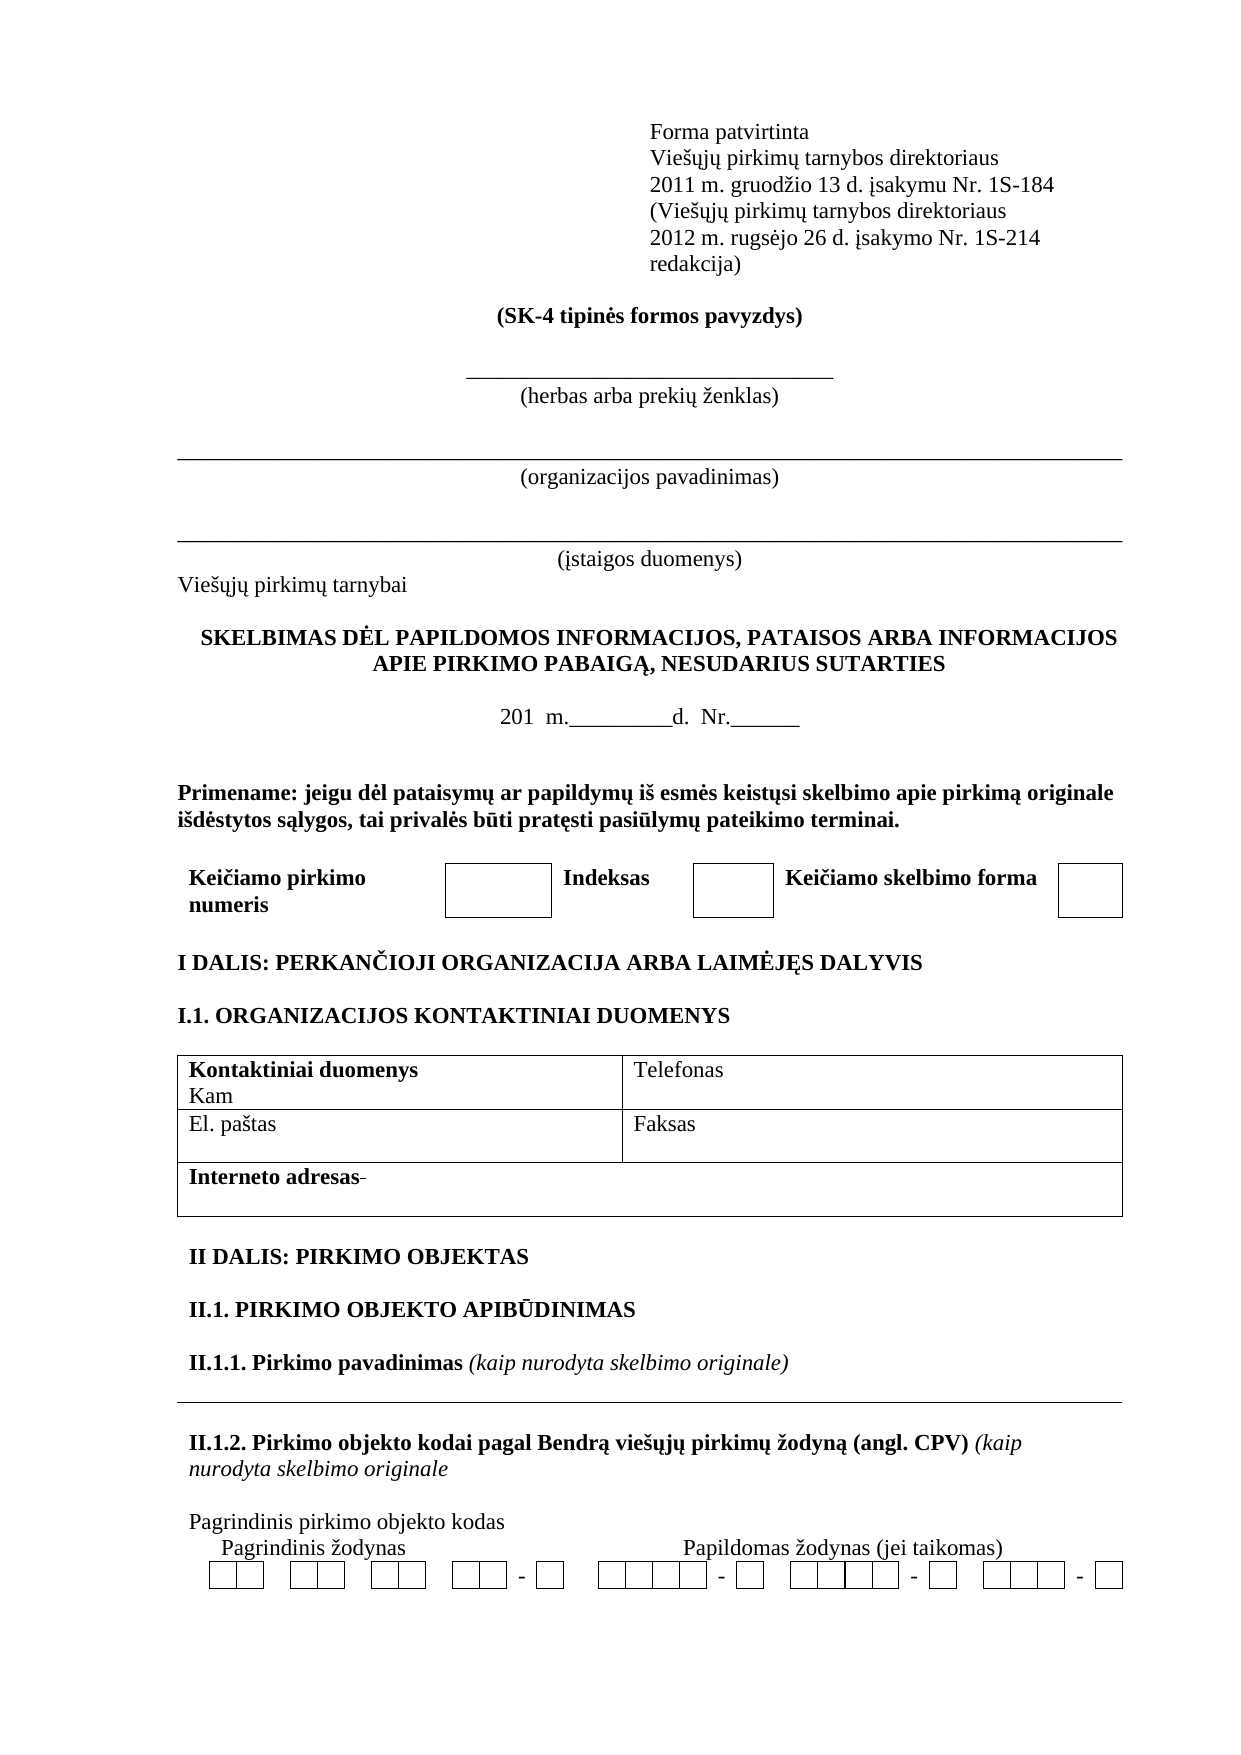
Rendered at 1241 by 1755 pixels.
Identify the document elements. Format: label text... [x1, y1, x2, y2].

table_cell [653, 1562, 679, 1588]
table_cell [264, 1561, 290, 1588]
table_header Keičiamo skelbimo forma [774, 863, 1058, 917]
table_cell II.1. PIRKIMO OBJEKTO APIBŪDINIMAS [177, 1296, 1122, 1322]
table_cell [177, 1323, 1122, 1349]
table_cell [537, 1562, 563, 1588]
table_cell Interneto adresas [178, 1163, 1122, 1216]
table_header Indeksas [552, 863, 693, 917]
text _ [177, 516, 1122, 541]
text ________________________________ [177, 355, 1122, 382]
text I.1. ORGANIZACIJOS KONTAKTINIAI DUOMENYS [177, 1002, 1184, 1028]
table_cell Faksas [623, 1110, 1122, 1162]
table_cell [564, 1561, 598, 1588]
table_header [694, 864, 773, 917]
table_cell [1038, 1562, 1064, 1588]
table_cell [846, 1562, 872, 1588]
table_cell Pagrindinis pirkimo objekto kodas [177, 1508, 1122, 1534]
text (Viešųjų pirkimų tarnybos direktoriaus [649, 197, 1122, 223]
table_cell [737, 1562, 763, 1588]
table_header II DALIS: PIRKIMO OBJEKTAS [177, 1244, 1122, 1270]
table_cell [930, 1562, 956, 1588]
table_header [1059, 864, 1122, 917]
table_cell [177, 1403, 1122, 1429]
table_header Telefonas [623, 1056, 1122, 1108]
table_cell [984, 1562, 1010, 1588]
text I DALIS: PERKANČIOJI ORGANIZACIJA ARBA LAIMĖJĘS DALYVIS [177, 949, 1122, 976]
table_cell [177, 1534, 209, 1561]
table_cell [399, 1562, 425, 1588]
table_cell - [507, 1561, 536, 1588]
table_cell [237, 1562, 263, 1588]
table_cell [680, 1562, 706, 1588]
table_cell [318, 1562, 344, 1588]
text 201 m._________d. Nr.______ [177, 703, 1122, 729]
text (SK-4 tipinės formos pavyzdys) [177, 303, 1122, 329]
text Viešųjų pirkimų tarnybos direktoriaus [649, 144, 1122, 171]
table_cell - [1065, 1561, 1095, 1588]
table_cell II.1.1. Pirkimo pavadinimas (kaip nurodyta skelbimo originale) [177, 1349, 1122, 1402]
text (įstaigos duomenys) [177, 544, 1122, 571]
table_header [446, 864, 551, 917]
text Primename: jeigu dėl pataisymų ar papildymų iš esmės keistųsi skelbimo apie pirkimą originale išdėstytos sąlygos, tai privalės būti pratęsti pasiūlymų pateikimo terminai. [177, 779, 1126, 832]
table_cell [818, 1562, 844, 1588]
table_cell [177, 1482, 1122, 1508]
table_cell [345, 1561, 371, 1588]
table_cell Pagrindinis žodynas [210, 1534, 564, 1561]
text (herbas arba prekių ženklas) [177, 382, 1122, 408]
table_cell [291, 1562, 317, 1588]
table_cell [764, 1561, 790, 1588]
table_cell [873, 1562, 898, 1588]
table_cell - [707, 1561, 736, 1588]
text 2011 m. gruodžio 13 d. įsakymu Nr. 1S-184 [649, 171, 1122, 197]
text Viešųjų pirkimų tarnybai [177, 571, 1141, 597]
table_cell El. paštas [178, 1110, 622, 1162]
table_cell [957, 1561, 983, 1588]
table_cell [791, 1562, 817, 1588]
table_cell [480, 1562, 506, 1588]
table_cell [599, 1562, 625, 1588]
table_header Kontaktiniai duomenys Kam [178, 1056, 622, 1108]
table_cell [177, 1270, 1122, 1296]
table_cell II.1.2. Pirkimo objekto kodai pagal Bendrą viešųjų pirkimų žodyną (angl. CPV) (kaip nurodyta skelbimo originale [177, 1429, 1122, 1482]
table_cell [426, 1561, 452, 1588]
table_cell [1011, 1562, 1037, 1588]
table_cell [177, 1561, 209, 1588]
table_cell [372, 1562, 398, 1588]
table_cell [210, 1562, 236, 1588]
text 2012 m. rugsėjo 26 d. įsakymo Nr. 1S-214 redakcija) [649, 223, 1122, 276]
text (organizacijos pavadinimas) [177, 463, 1122, 489]
table_cell - [899, 1561, 929, 1588]
text Forma patvirtinta [649, 118, 1122, 144]
table_header Keičiamo pirkimo numeris [177, 863, 445, 917]
text SKELBIMAS DĖL PAPILDOMOS INFORMACIJOS, PATAISOS ARBA INFORMACIJOS APIE PIRKIMO PABAIGĄ, NESUDARIUS SUTARTIES [177, 624, 1141, 676]
table_cell Papildomas žodynas (jei taikomas) [564, 1534, 1122, 1561]
table_cell [626, 1562, 652, 1588]
table_cell [1096, 1562, 1122, 1588]
table_cell [453, 1562, 479, 1588]
text _ [177, 434, 1122, 459]
